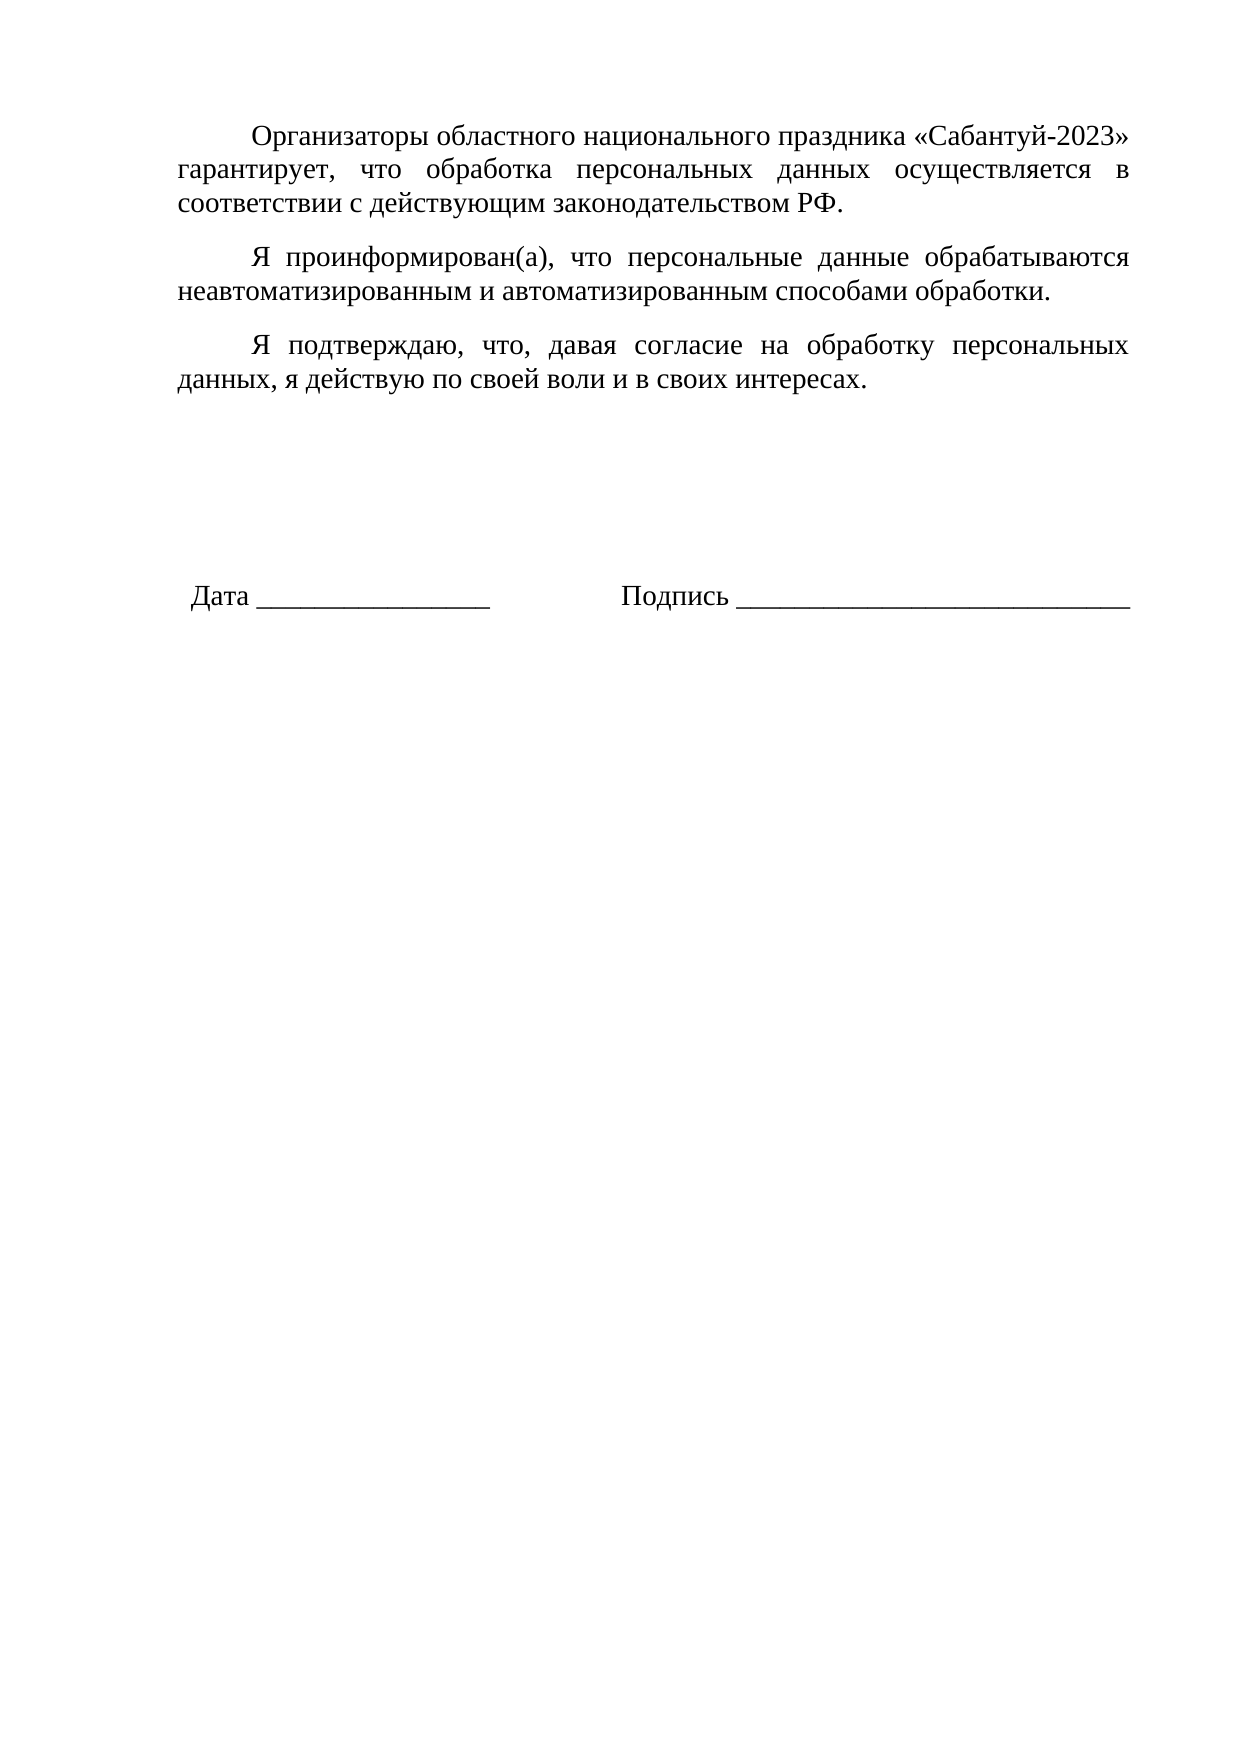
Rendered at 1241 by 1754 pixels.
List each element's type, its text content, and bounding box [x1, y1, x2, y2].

text Организаторы областного национального праздника «Сабантуй-2023» гарантирует, что обработка персональных данных осуществляется в соответствии с действующим законодательством РФ. [177, 118, 1130, 219]
text Я проинформирован(а), что персональные данные обрабатываются неавтоматизированным и автоматизированным способами обработки. [177, 239, 1130, 307]
text Дата ________________ Подпись ___________________________ [177, 578, 1130, 612]
text Я подтверждаю, что, давая согласие на обработку персональных данных, я действую по своей воли и в своих интересах. [177, 327, 1130, 394]
